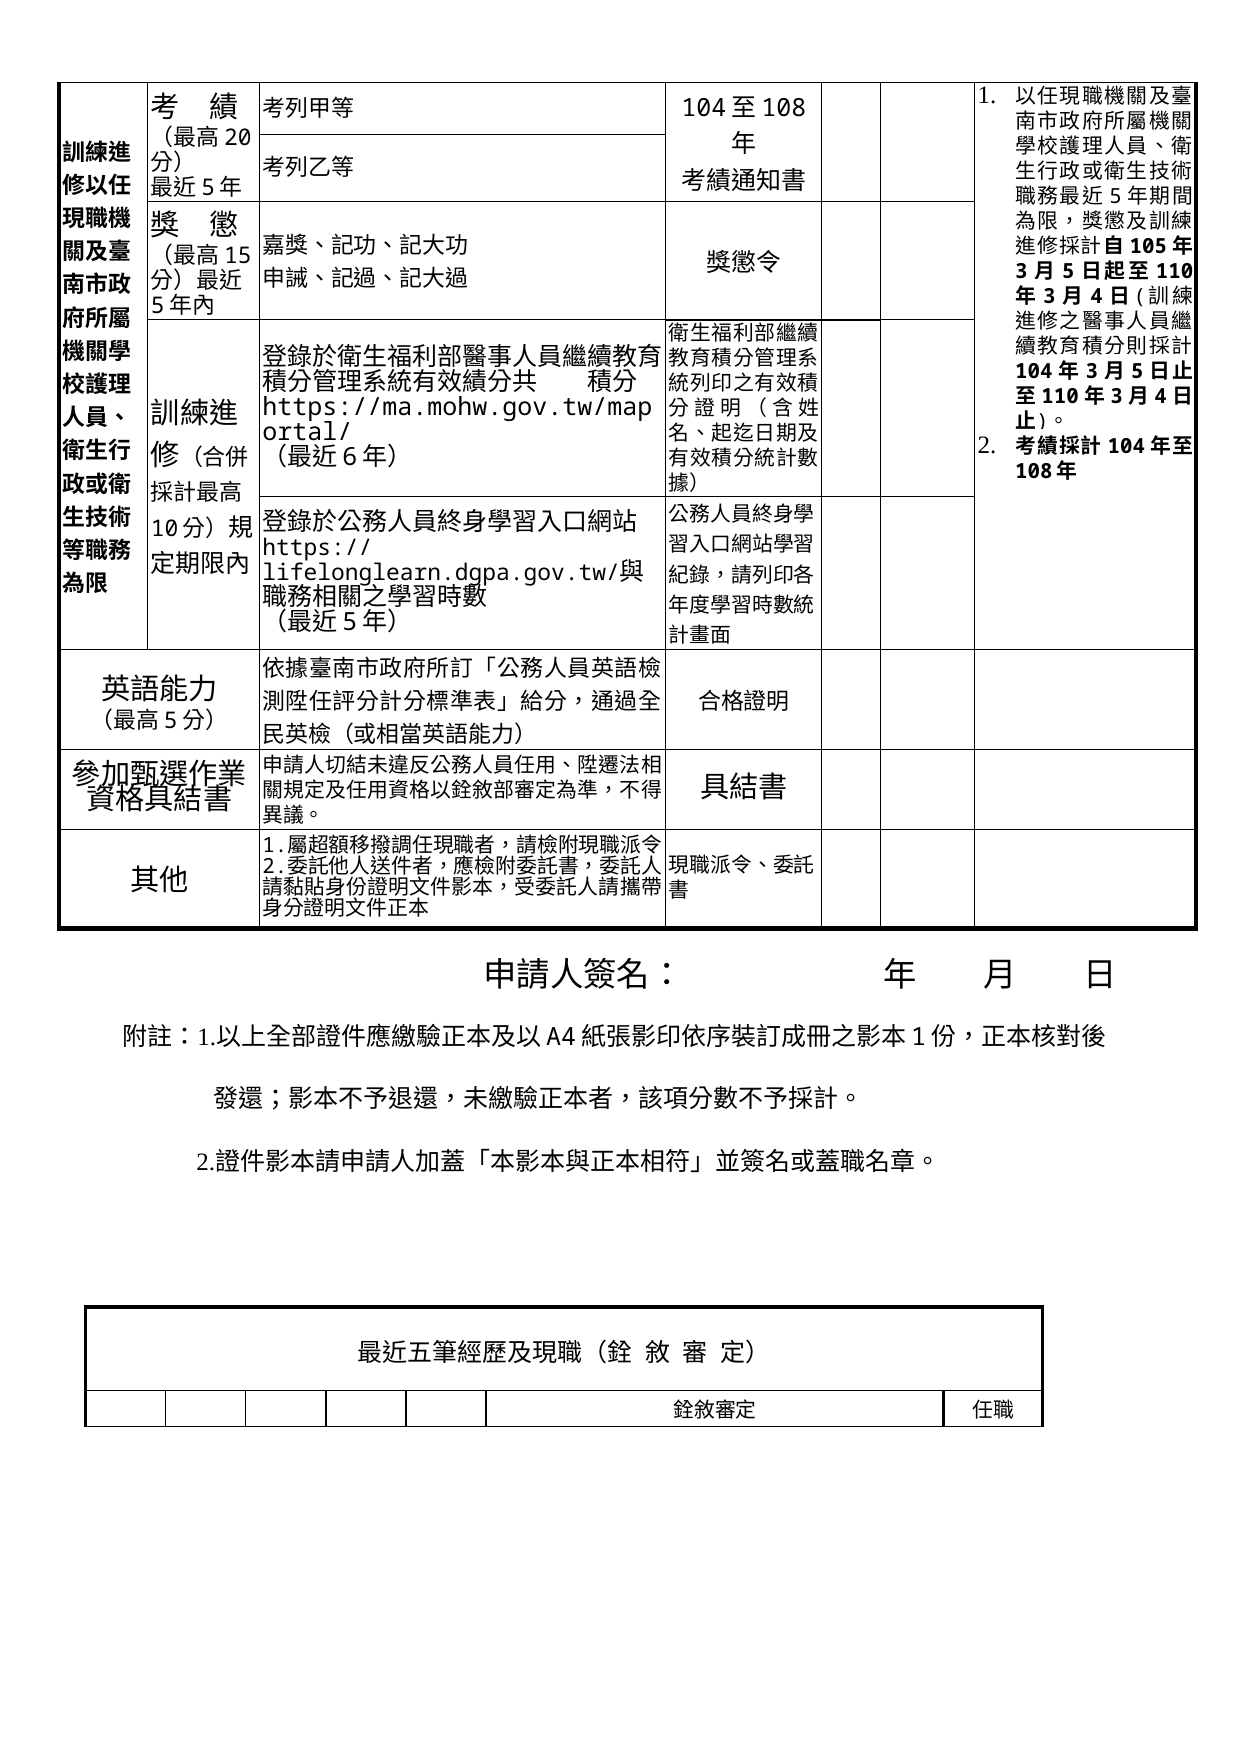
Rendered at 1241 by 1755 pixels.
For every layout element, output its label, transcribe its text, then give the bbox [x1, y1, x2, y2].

table_cell [881, 650, 974, 749]
table_cell 登錄於公務人員終身學習入口網站https://lifelonglearn.dgpa.gov.tw/與職務相關之學習時數 （最近5年） [260, 497, 665, 648]
table_cell [822, 497, 880, 648]
table_cell 銓敘審定 [487, 1391, 942, 1426]
table_cell 現職派令、委託書 [666, 830, 821, 926]
table_cell 公務人員終身學習入口網站學習紀錄，請列印各年度學習時數統計畫面 [666, 497, 821, 648]
table_cell 申請人切結未違反公務人員任用、陞遷法相關規定及任用資格以銓敘部審定為準，不得異議。 [260, 750, 665, 829]
table_cell 登錄於衛生福利部醫事人員繼續教育積分管理系統有效績分共 積分https://ma.mohw.gov.tw/maportal/ （最近6年） [260, 320, 665, 496]
table_cell [822, 202, 880, 319]
text 附註：1.以上全部證件應繳驗正本及以A4紙張影印依序裝訂成冊之影本1份，正本核對後發還；影本不予退還，未繳驗正本者，該項分數不予採計。 [122, 993, 1116, 1118]
table_cell [975, 830, 1194, 926]
table_cell 衛生福利部繼續教育積分管理系統列印之有效積分證明（含姓名、起迄日期及有效積分統計數據） [666, 321, 821, 496]
table_cell 任職 [945, 1391, 1041, 1426]
table_cell 獎 懲 （最高15分）最近5年內 [148, 202, 259, 319]
table_cell [881, 750, 974, 829]
table_cell [881, 497, 974, 648]
table_cell 英語能力 （最高5分） [61, 650, 259, 749]
table_cell 合格證明 [666, 650, 821, 749]
table_cell 考 績 （最高20分） 最近5年 [148, 83, 259, 201]
table_cell [822, 83, 880, 201]
table_cell 訓練進修（合併採計最高10分）規定期限內 [148, 320, 259, 648]
table_cell 獎懲令 [666, 202, 821, 319]
table_cell [881, 202, 974, 319]
text 申請人簽名： 年 月 日 [159, 931, 1116, 993]
table_cell 依據臺南市政府所訂「公務人員英語檢測陞任評分計分標準表」給分，通過全民英檢（或相當英語能力） [260, 650, 665, 749]
table_cell 考列乙等 [260, 135, 665, 201]
table_header 最近五筆經歷及現職（銓 敘 審 定） [87, 1309, 1041, 1390]
table_cell [166, 1391, 245, 1426]
table_cell [975, 650, 1194, 749]
table_cell [246, 1391, 325, 1426]
table_cell [407, 1391, 485, 1426]
table_cell [975, 750, 1194, 829]
table_cell 1.屬超額移撥調任現職者，請檢附現職派令 2.委託他人送件者，應檢附委託書，委託人請黏貼身份證明文件影本，受委託人請攜帶身分證明文件正本 [260, 830, 665, 926]
table_cell 具結書 [666, 750, 821, 829]
text 2.證件影本請申請人加蓋「本影本與正本相符」並簽名或蓋職名章。 [196, 1118, 1116, 1180]
table_cell [87, 1391, 165, 1426]
table_cell [822, 830, 880, 926]
table_cell [881, 320, 974, 496]
table_cell [881, 830, 974, 926]
table_cell 訓練進修以任現職機關及臺南市政府所屬機關學校護理人員、衛生行政或衛生技術等職務為限 [61, 83, 147, 648]
table_cell 考列甲等 [260, 83, 665, 134]
table_cell [822, 650, 880, 749]
table_cell 104至108年 考績通知書 [666, 83, 821, 201]
table_cell [327, 1391, 405, 1426]
table_cell 其他 [61, 830, 259, 926]
table_cell 參加甄選作業 資格具結書 [61, 750, 259, 829]
table_cell 以任現職機關及臺南市政府所屬機關學校護理人員、衛生行政或衛生技術職務最近5年期間為限，獎懲及訓練進修採計自105年3月5日起至110年3月4日(訓練進修之醫事人員繼續教育積分則採計104年3月5日止至110年3月4日止)。 考績採計104年至108年 [975, 83, 1194, 648]
table_cell 嘉獎、記功、記大功 申誡、記過、記大過 [260, 202, 665, 319]
table_cell [822, 750, 880, 829]
table_cell [822, 321, 880, 496]
table_cell [881, 83, 974, 201]
